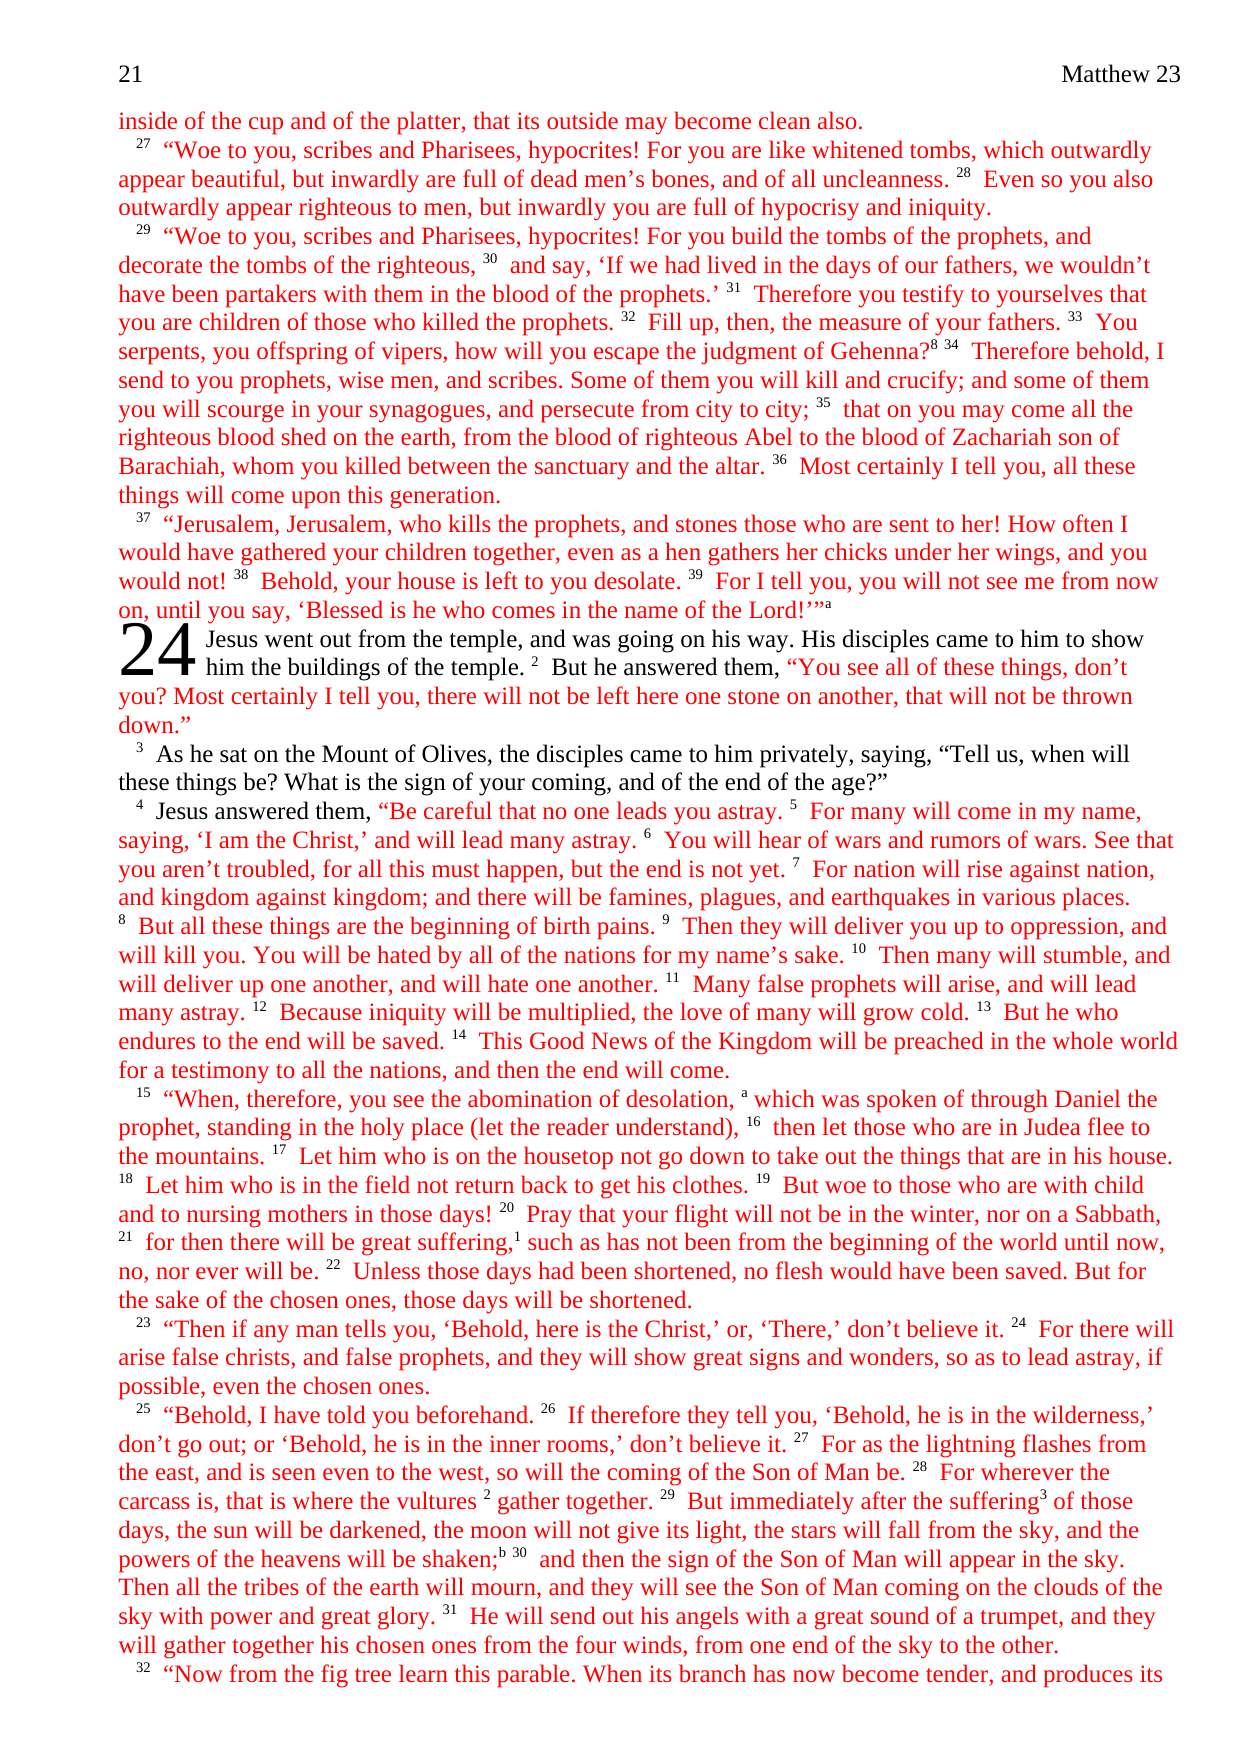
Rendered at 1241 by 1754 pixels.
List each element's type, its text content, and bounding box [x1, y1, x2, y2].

text 25 “Behold, I have told you beforehand. 26 If therefore they tell you, ‘Behold, he is in the wilderness,’ don’t go out; or ‘Behold, he is in the inner rooms,’ don’t believe it. 27 For as the lightning flashes from the east, and is seen even to the west, so will the coming of the Son of Man be. 28 For wherever the carcass is, that is where the vultures 2 gather together. 29 But immediately after the suffering3 of those days, the sun will be darkened, the moon will not give its light, the stars will fall from the sky, and the powers of the heavens will be shaken;b 30 and then the sign of the Son of Man will appear in the sky. Then all the tribes of the earth will mourn, and they will see the Son of Man coming on the clouds of the sky with power and great glory. 31 He will send out his angels with a great sound of a trumpet, and they will gather together his chosen ones from the four winds, from one end of the sky to the other. [118, 1400, 1181, 1659]
text 23 “Then if any man tells you, ‘Behold, here is the Christ,’ or, ‘There,’ don’t believe it. 24 For there will arise false christs, and false prophets, and they will show great signs and wonders, so as to lead astray, if possible, even the chosen ones. [118, 1314, 1181, 1400]
text 37 “Jerusalem, Jerusalem, who kills the prophets, and stones those who are sent to her! How often I would have gathered your children together, even as a hen gathers her chicks under her wings, and you would not! 38 Behold, your house is left to you desolate. 39 For I tell you, you will not see me from now on, until you say, ‘Blessed is he who comes in the name of the Lord!’”a [118, 509, 1181, 624]
text 29 “Woe to you, scribes and Pharisees, hypocrites! For you build the tombs of the prophets, and decorate the tombs of the righteous, 30 and say, ‘If we had lived in the days of our fathers, we wouldn’t have been partakers with them in the blood of the prophets.’ 31 Therefore you testify to yourselves that you are children of those who killed the prophets. 32 Fill up, then, the measure of your fathers. 33 You serpents, you offspring of vipers, how will you escape the judgment of Gehenna?8 34 Therefore behold, I send to you prophets, wise men, and scribes. Some of them you will kill and crucify; and some of them you will scourge in your synagogues, and persecute from city to city; 35 that on you may come all the righteous blood shed on the earth, from the blood of righteous Abel to the blood of Zachariah son of Barachiah, whom you killed between the sanctuary and the altar. 36 Most certainly I tell you, all these things will come upon this generation. [118, 221, 1181, 509]
text inside of the cup and of the platter, that its outside may become clean also. [118, 106, 1181, 135]
text 3 As he sat on the Mount of Olives, the disciples came to him privately, saying, “Tell us, when will these things be? What is the sign of your coming, and of the end of the age?” [118, 739, 1181, 796]
text 15 “When, therefore, you see the abomination of desolation, a which was spoken of through Daniel the prophet, standing in the holy place (let the reader understand), 16 then let those who are in Judea flee to the mountains. 17 Let him who is on the housetop not go down to take out the things that are in his house. 18 Let him who is in the field not return back to get his clothes. 19 But woe to those who are with child and to nursing mothers in those days! 20 Pray that your flight will not be in the winter, nor on a Sabbath, 21 for then there will be great suffering,1 such as has not been from the beginning of the world until now, no, nor ever will be. 22 Unless those days had been shortened, no flesh would have been saved. But for the sake of the chosen ones, those days will be shortened. [118, 1084, 1181, 1314]
text 24Jesus went out from the temple, and was going on his way. His disciples came to him to show him the buildings of the temple. 2 But he answered them, “You see all of these things, don’t you? Most certainly I tell you, there will not be left here one stone on another, that will not be thrown down.” [118, 624, 1181, 739]
text 27 “Woe to you, scribes and Pharisees, hypocrites! For you are like whitened tombs, which outwardly appear beautiful, but inwardly are full of dead men’s bones, and of all uncleanness. 28 Even so you also outwardly appear righteous to men, but inwardly you are full of hypocrisy and iniquity. [118, 135, 1181, 221]
text 32 “Now from the fig tree learn this parable. When its branch has now become tender, and produces its [118, 1659, 1181, 1687]
text 4 Jesus answered them, “Be careful that no one leads you astray. 5 For many will come in my name, saying, ‘I am the Christ,’ and will lead many astray. 6 You will hear of wars and rumors of wars. See that you aren’t troubled, for all this must happen, but the end is not yet. 7 For nation will rise against nation, and kingdom against kingdom; and there will be famines, plagues, and earthquakes in various places. 8 But all these things are the beginning of birth pains. 9 Then they will deliver you up to oppression, and will kill you. You will be hated by all of the nations for my name’s sake. 10 Then many will stumble, and will deliver up one another, and will hate one another. 11 Many false prophets will arise, and will lead many astray. 12 Because iniquity will be multiplied, the love of many will grow cold. 13 But he who endures to the end will be saved. 14 This Good News of the Kingdom will be preached in the whole world for a testimony to all the nations, and then the end will come. [118, 796, 1181, 1084]
